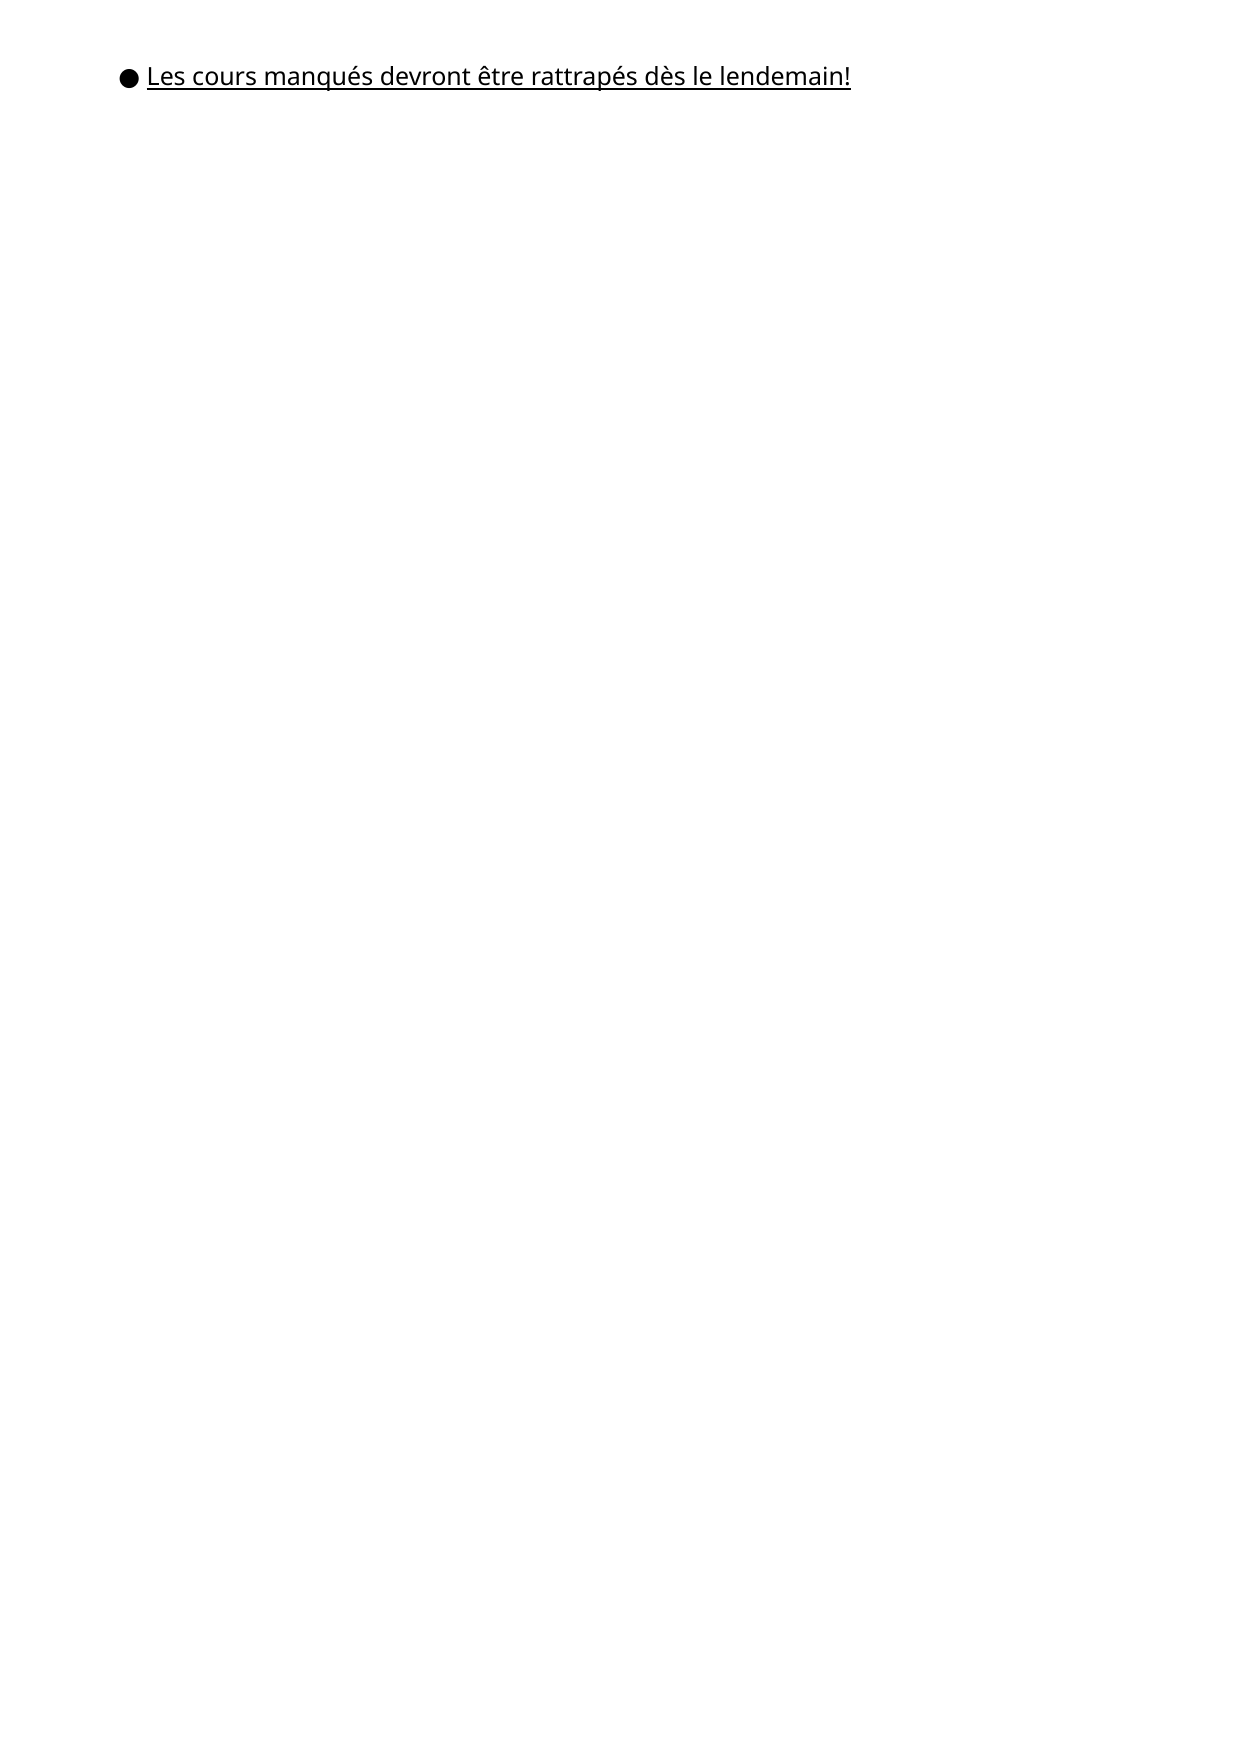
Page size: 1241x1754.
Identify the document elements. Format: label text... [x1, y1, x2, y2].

text ● Les cours manqués devront être rattrapés dès le lendemain! [118, 59, 1122, 93]
